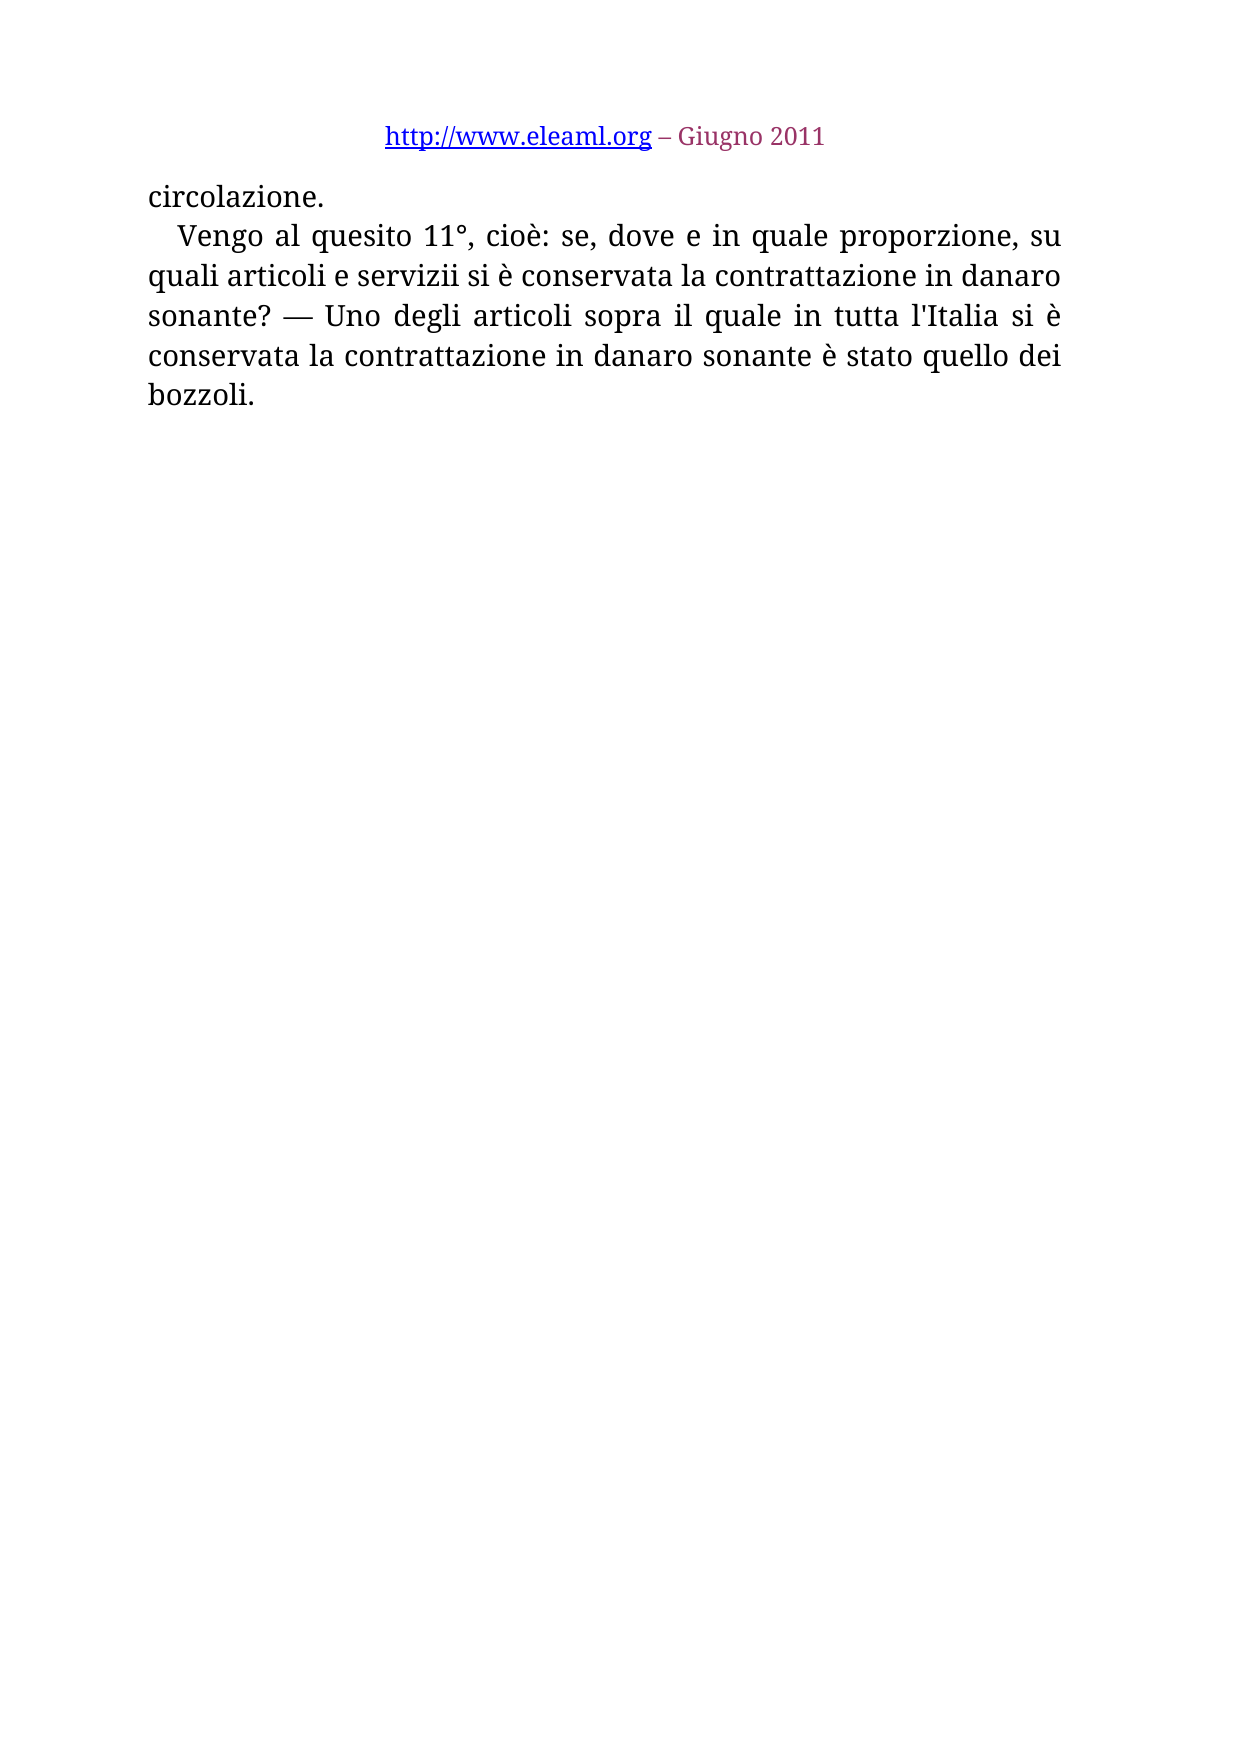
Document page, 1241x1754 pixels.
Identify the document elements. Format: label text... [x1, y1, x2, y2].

text circolazione. [148, 176, 1063, 216]
text Vengo al quesito 11°, cioè: se, dove e in quale proporzione, su quali articoli e servizii si è conservata la contrattazione in danaro sonante? — Uno degli articoli sopra il quale in tutta l'Italia si è conservata la contrattazione in danaro sonante è stato quello dei bozzoli. [148, 216, 1063, 414]
